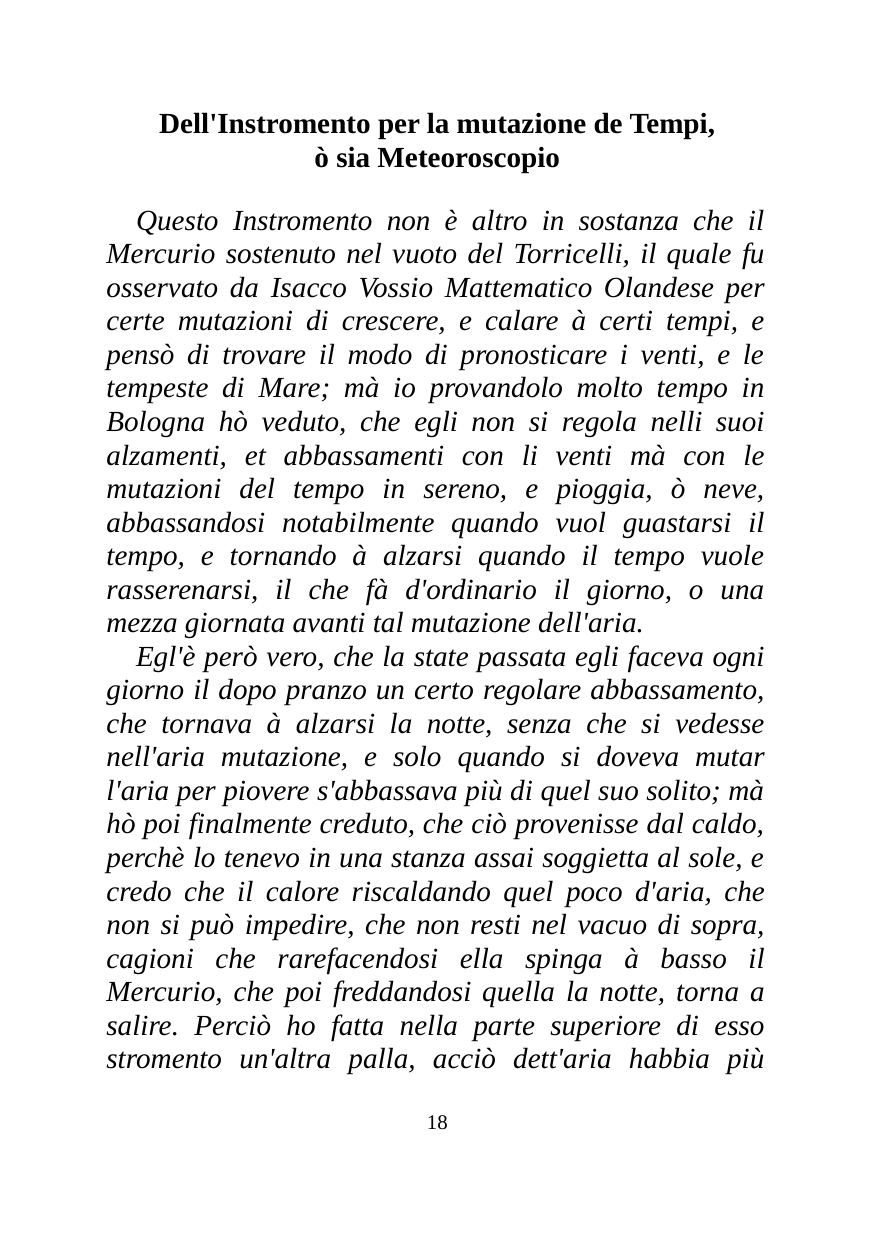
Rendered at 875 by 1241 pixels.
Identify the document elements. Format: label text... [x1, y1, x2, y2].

text Egl'è però vero, che la state passata egli faceva ogni giorno il dopo pranzo un certo regolare abbassamento, che tornava à alzarsi la notte, senza che si vedesse nell'aria mutazione, e solo quando si doveva mutar l'aria per piovere s'abbassava più di quel suo solito; mà hò poi finalmente creduto, che ciò provenisse dal caldo, perchè lo tenevo in una stanza assai soggietta al sole, e credo che il calore riscaldando quel poco d'aria, che non si può impedire, che non resti nel vacuo di sopra, cagioni che rarefacendosi ella spinga à basso il Mercurio, che poi freddandosi quella la notte, torna a salire. Perciò ho fatta nella parte superiore di esso stromento un'altra palla, acciò dett'aria habbia più [106, 639, 768, 1075]
text Dell'Instromento per la mutazione de Tempi, ò sia Meteoroscopio [106, 106, 768, 173]
text Questo Instromento non è altro in sostanza che il Mercurio sostenuto nel vuoto del Torricelli, il quale fu osservato da Isacco Vossio Mattematico Olandese per certe mutazioni di crescere, e calare à certi tempi, e pensò di trovare il modo di pronosticare i venti, e le tempeste di Mare; mà io provandolo molto tempo in Bologna hò veduto, che egli non si regola nelli suoi alzamenti, et abbassamenti con li venti mà con le mutazioni del tempo in sereno, e pioggia, ò neve, abbassandosi notabilmente quando vuol guastarsi il tempo, e tornando à alzarsi quando il tempo vuole rasserenarsi, il che fà d'ordinario il giorno, o una mezza giornata avanti tal mutazione dell'aria. [106, 203, 768, 639]
